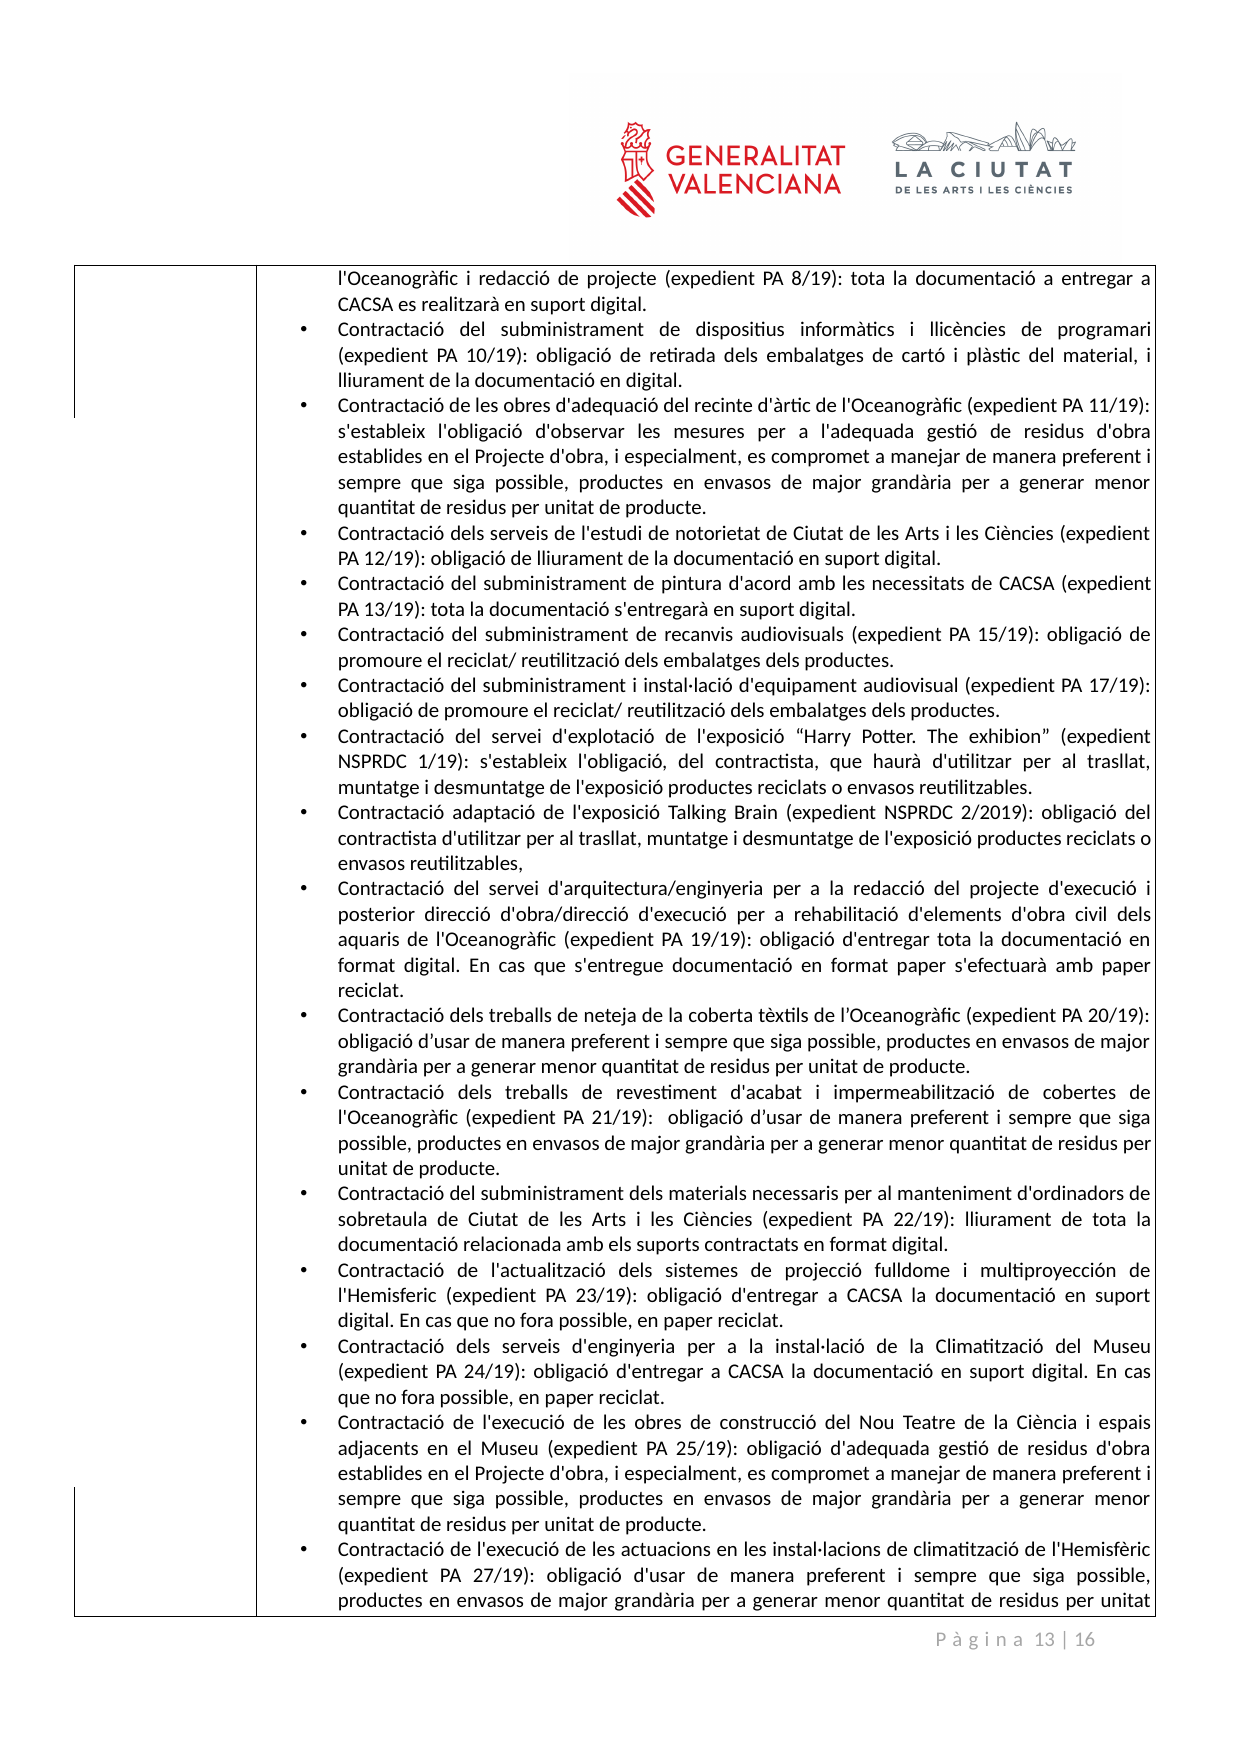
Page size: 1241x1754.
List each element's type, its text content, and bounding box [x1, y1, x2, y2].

table_cell [75, 266, 256, 1616]
table_cell B.1. Inclusió de criteris ambientals en l’objecte del contracte en l’objecte del contracte Contractació del subministrament i instal·lació d'enllumenat arquitectònic de l'arrancada de les façanes Nord i Sud del Museu (expedient PA 42/19): l'objecte és la implantació de tecnologia led per a l'estalvi energètic de CACSA. B.2. Inclusió de criteris ambientals en la solvencia S'ha inclòs el criteri de solvència, l'obligació dels licitadors de disposar de sistemes de gestió ambiental, o disposar de procediments per a la cura del medi ambient, en les següents contractacions: Contractació de les obres d'adequació del recinte d'Àrtic de l'Oceanogràfic (expedient PA 11/19). Contractació dels serveis d'impressió i subministrament de publicacions de CACSA (expedient PA 14/19) Contractació del servei de neteja (continent i contingut) de CACSA (expedient PA 18/19) Contractació de l'execució de les obres de construcció del Nou Teatre de la Ciència i espais adjacents en el Museu (expedient PA 25/19). Contractació dels serveis de manteniment de la Ciutat de les Arts i les Ciències (expedient PA 26/19). Contractació dels serveis d'impressió i subministrament de tiquets en suport paper tèrmic per a CACSA (expedient PA 44/19). B.3. Inclusió de consideracions ambientals, com a criteri d’adjudicació Contractació del subministrament de dispositius informàtics i llicències de programari (expedient PA 10/19): valoració etiquetats ecològics. Contractació del subministrament de pintura d'acord amb les necessitats de CACSA (expedient PA 13/19): valoració de la inclusió sense cost per a CACSA de les tasques de gestió ambiental. Contractació dels serveis d'impressió i subministrament de publicacions de CACSA (expedient PA 14/19): inclusió de la millora ambiental d'impressió en paper reciclat de determinats productes. Contractació de l'ús i aprofitament temporal dels espais de la Ciutat de les Arts i les Ciències per a la instal·lació d'una pista de gel en les campanyes de Nadal (expedient PA 38/19): inclusió de la reducció de la contaminació acústica com a criteri de valoració. Contractació dels treballs per a actuacions en la instal·lació de ventilació de la galeria tècnica de l'Oceanogràfic de la Ciutat de les Arts i les Ciències (expedient PA 40/19): valoració de l'eficiència energètica en els motors a incloure en l'obra i millora per a disminuir l'emissió acústica. Contractació del subministrament i instal·lació d'enllumenat arquitectònic de l'arrancada de les façanes Nord i Sud del Museu (expedient PA 42/19): disminució del consum com a criteri de valoració de les proposicions. B.4. Inclusió de consideracions ambientals, com a condicions especials d’execució Contractació de l'actualització i manteniment del sistema de correu electrònic de CACSA (expedient PA 2/19): lliurament de tota la documentació relacionada amb els suports contractats en format digital. Contractació del subministrament de llums Xenó necessàries per al funcionament del projector del sistema IMAX DOME de l'Hemisfèric (expedient PA 4/19): promoció del reciclatge dels productes i envasos reutilitzables. Contractació de l'elaboració d'un estudi de satisfacció de CACSA (expedient PA 5/19): s'estableix l'obligació que el treball de camp es realitzarà mitjançant dispositius mòbils, ja siguen tauletes o qualsevol altre dispositiu que permeta que l'enquestador puga obtindre la informació desitjada de l'enquestat, evitant en tot moment l'ús de paper per a això. Contractació del servei de vigilància i seguretat en les instal·lacions gestionades per CACSA (expediente PA 7/19): obligació del contractista que el cotxe siga elèctric o híbrid i que la resta de vehicles siguen elèctrics, de manera que es contamine menys tant en termes globals com de contaminació local. Contractació dels serveis d'auditoria de les instal·lacions de cablejat estructurat de l'Oceanogràfic i redacció de projecte (expedient PA 8/19): tota la documentació a entregar a CACSA es realitzarà en suport digital. Contractació del subministrament de dispositius informàtics i llicències de programari (expedient PA 10/19): obligació de retirada dels embalatges de cartó i plàstic del material, i lliurament de la documentació en digital. Contractació de les obres d'adequació del recinte d'àrtic de l'Oceanogràfic (expedient PA 11/19): s'estableix l'obligació d'observar les mesures per a l'adequada gestió de residus d'obra establides en el Projecte d'obra, i especialment, es compromet a manejar de manera preferent i sempre que siga possible, productes en envasos de major grandària per a generar menor quantitat de residus per unitat de producte. Contractació dels serveis de l'estudi de notorietat de Ciutat de les Arts i les Ciències (expedient PA 12/19): obligació de lliurament de la documentació en suport digital. Contractació del subministrament de pintura d'acord amb les necessitats de CACSA (expedient PA 13/19): tota la documentació s'entregarà en suport digital. Contractació del subministrament de recanvis audiovisuals (expedient PA 15/19): obligació de promoure el reciclat/ reutilització dels embalatges dels productes. Contractació del subministrament i instal·lació d'equipament audiovisual (expedient PA 17/19): obligació de promoure el reciclat/ reutilització dels embalatges dels productes. Contractació del servei d'explotació de l'exposició “Harry Potter. The exhibion” (expedient NSPRDC 1/19): s'estableix l'obligació, del contractista, que haurà d'utilitzar per al trasllat, muntatge i desmuntatge de l'exposició productes reciclats o envasos reutilitzables. Contractació adaptació de l'exposició Talking Brain (expedient NSPRDC 2/2019): obligació del contractista d'utilitzar per al trasllat, muntatge i desmuntatge de l'exposició productes reciclats o envasos reutilitzables, Contractació del servei d'arquitectura/enginyeria per a la redacció del projecte d'execució i posterior direcció d'obra/direcció d'execució per a rehabilitació d'elements d'obra civil dels aquaris de l'Oceanogràfic (expedient PA 19/19): obligació d'entregar tota la documentació en format digital. En cas que s'entregue documentació en format paper s'efectuarà amb paper reciclat. Contractació dels treballs de neteja de la coberta tèxtils de l’Oceanogràfic (expedient PA 20/19): obligació d’usar de manera preferent i sempre que siga possible, productes en envasos de major grandària per a generar menor quantitat de residus per unitat de producte. Contractació dels treballs de revestiment d'acabat i impermeabilització de cobertes de l'Oceanogràfic (expedient PA 21/19): obligació d’usar de manera preferent i sempre que siga possible, productes en envasos de major grandària per a generar menor quantitat de residus per unitat de producte. Contractació del subministrament dels materials necessaris per al manteniment d'ordinadors de sobretaula de Ciutat de les Arts i les Ciències (expedient PA 22/19): lliurament de tota la documentació relacionada amb els suports contractats en format digital. Contractació de l'actualització dels sistemes de projecció fulldome i multiproyección de l'Hemisferic (expedient PA 23/19): obligació d'entregar a CACSA la documentació en suport digital. En cas que no fora possible, en paper reciclat. Contractació dels serveis d'enginyeria per a la instal·lació de la Climatització del Museu (expedient PA 24/19): obligació d'entregar a CACSA la documentació en suport digital. En cas que no fora possible, en paper reciclat. Contractació de l'execució de les obres de construcció del Nou Teatre de la Ciència i espais adjacents en el Museu (expedient PA 25/19): obligació d'adequada gestió de residus d'obra establides en el Projecte d'obra, i especialment, es compromet a manejar de manera preferent i sempre que siga possible, productes en envasos de major grandària per a generar menor quantitat de residus per unitat de producte. Contractació de l'execució de les actuacions en les instal·lacions de climatització de l'Hemisfèric (expedient PA 27/19): obligació d'usar de manera preferent i sempre que siga possible, productes en envasos de major grandària per a generar menor quantitat de residus per unitat de producte. Contractació de la fabricació i subministrament dels elements expositius de l'exposició Mart en versió itinerant (expedient PA 28/19): obligació de realitzar els embalatges i caixes per al transport de l'exposició que siguen reutilitzables en successius moviments de l'exposició i; obligació que tota la documentació referent a l'exposició s'haurà de fer en format digital. I en cas que no fora possible aportar alguna documentació en suport digital la mateixa haurà de realitzar-se en paper reciclat. Contractació del subministrament, instal·lació, posada en funcionament, garantia i manteniment dels equips de radiocomunicacions de CACSA (expedient PA 29/19): obligació de correcta gestió de residus i que tota la documentació referent a la contractació s'haurà de fer en format digital. I en cas que no fora possible aportar alguna documentació en suport digital la mateixa haurà de realitzar-se en paper reciclat. Contractació del manteniment de la infraestructura de cablejat estructurat de Ciutat de les Arts i les Ciències (expedient PA 30/19) Obligació de promoció del reciclatge dels productes i envasos reutilitzables. Tot el material que resulte inutilitzable, resultant del treball, haurà de ser reciclat, tant els embalatges com elements antics de les instal·lacions que hauran de ser retirats i entregats per al reciclatge pel propi contractista. Contractació del manteniment de les llicències programari dels servidors de CACSA (expedient PA 32/19): la documentació associada a la renovació dels contractes de suport i/o subscripció de llicències es realitzarà en format electrònic, evitant utilitzar suports físics o documentació en paper. Contractació del subministrament d'elements de programari i maquinari per a l'ampliació dels servidors de l'àrea de sistemes de la informació (expedient PA 33/19): obligació de lliurament de la documentació en suport digital. Contractació del subministrament, instal·lació i manteniment del sistema de projecció Full Dome de l'Hemisfèric (expedient PA 34/19): obligació d'entregar tota la documentació en suport digital/paper reciclat i correcta gestió de residus, d'acord amb els condicionants tècnics. Contractació dels serveis de manteniment i consultoria de programari per als servidors de CACSA (expedient PA 35/19): obligació d'entregar tota la documentació en suport digital. Contractació de l'execució dels treballs per a l'adequació i millora de la instal·lació del sistema de reg del Jardí de l'Umbacle (expedient PA 36/19): obligació d’usar de manera preferent i sempre que siga possible, productes en envasos de major grandària per a generar menor quantitat de residus per unitat de producte. Contractació de l'ús i aprofitament temporal dels espais de CACSA per a l'organització d'un mercat nadalenc (expedient PA 37/19): obligació d'instal·lar els llocs que impulsen la venda de productes a granel i de producció ecològica. Contractació de l'ús i aprofitament temporal dels espais de la Ciutat de les Arts i les Ciències per a la instal·lació d'una pista de gel en les campanyes de Nadal (expedient PA 38/19): obligació de col·locar papereres amb classificació de residus selectiva, encarregant-se de la seua posterior gestió. Contractació dels serveis de desenvolupament, manteniment i consultoria web de CACSA pel procediment obert (expedient PA 39/19): obligació d'entregar tota la documentació en suport digital, i en cas de no ser possible en paper reciclat. Contractació dels treballs per a actuacions en la instal·lació de ventilació de la galeria tècnica de l'Oceanogràfic de la Ciutat de les Arts i les Ciències (expedient PA 40/19): obligació d'usar de manera preferent i sempre que siga possible, productes en envasos de major grandària per a generar menor quantitat de residus per unitat de producte. Contractació del servei de planetarista per al desenvolupament de les sessions de les nocturnes de CACSA (expedient PA 41/19): obligació de lliurament de la documentació en suport digital. Contractació del subministrament i instal·lació d'enllumenat arquitectònic de l'arrancada de les façanes Nord i Sud del Museu (expedient PA 42/19): obligació de promoure el reciclat/ reutilització dels embalatges dels productes. Contractació del subministrament de gasos a CACSA d'acord amb les seues necessitats (expedient PA 43/19): obligació de reutilització de les botelles i correcta gestió dels residus. Contractació dels subministraments de materials elèctric i electrònic per a les exposicions (expedient PA 45/19): obligació de promoure el reciclat/reutilització dels embalatges dels productes. Contractació per al subministrament de materials, equips i éssers vius per al manteniment de les exposicions (expedient PA 48/19): obligació de promoure el reciclat/reutilització dels embalatges dels productes. Contractació del subministrament dels materials necessaris per a la conservació arquitectònica del complex (expedient PA 49/19): obligació de promoure el reciclat/reutilització dels embalatges dels productes. Contractació del subministrament, instal·lació i manteniment del sistema de projecció Full Dome de l'Hemisfèric (expedient PA 50/19): Obligació d'entregar la documentació en suport digital/paper reciclat i correcta gestió de residus d'acord amb els condicionants del PPT. Contractació del manteniment de les llicències Oracle (expedient NSP 3/19): obligació d'entregar la documentació en suport digital. Contractació dels serveis d'adequació del sistema de gestió tècnica de l'Umbracle (expedient NSP 4/19): obligació d'entregar la documentació en suport digital. A més, en totes les contractacions que impliquen la generació de residus inclouen la correcta retirada dels mateixos de les instal·lacions de CACSA. Els adjudicataris accepten la normativa ambiental i de gestió de residus de CACSA. [257, 266, 1155, 1616]
